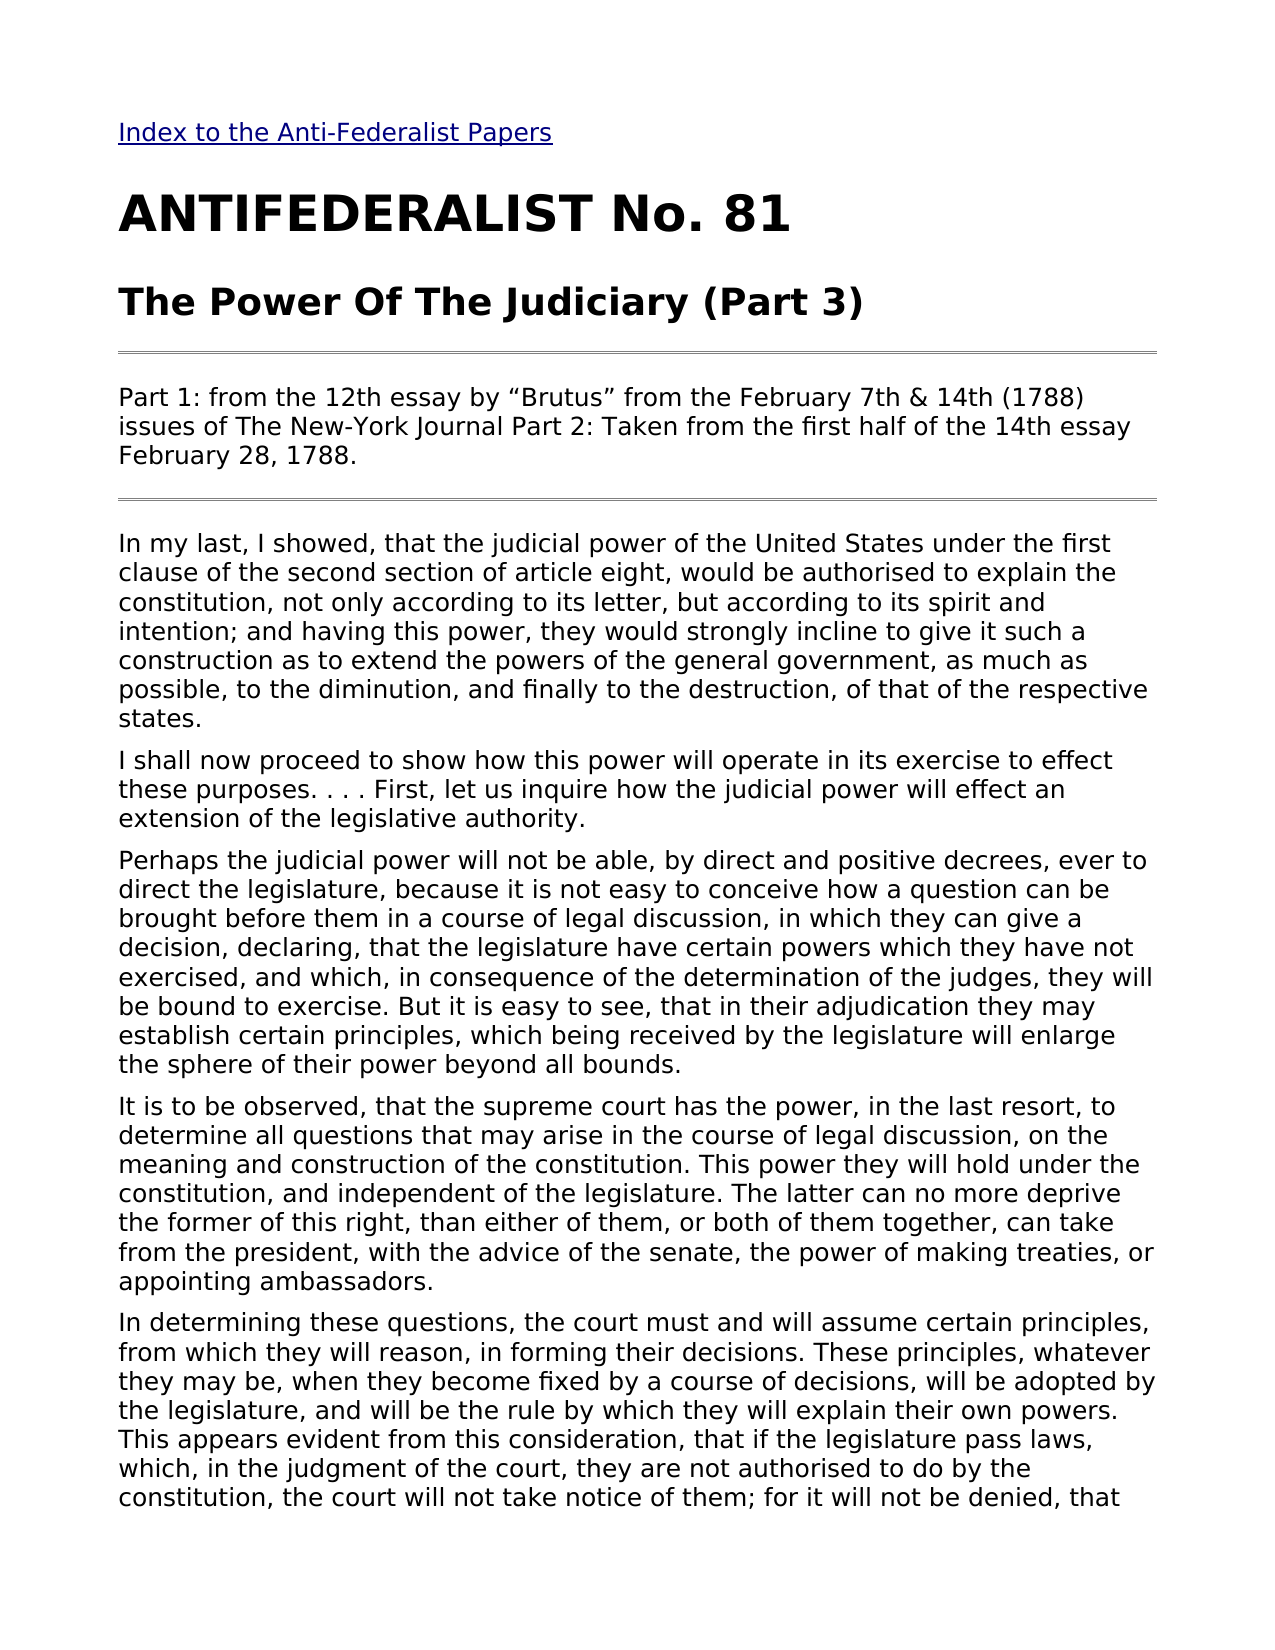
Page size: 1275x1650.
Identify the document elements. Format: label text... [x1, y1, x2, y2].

text In determining these questions, the court must and will assume certain principles, from which they will reason, in forming their decisions. These principles, whatever they may be, when they become fixed by a course of decisions, will be adopted by the legislature, and will be the rule by which they will explain their own powers. This appears evident from this consideration, that if the legislature pass laws, which, in the judgment of the court, they are not authorised to do by the constitution, the court will not take notice of them; for it will not be denied, that [118, 1308, 1157, 1513]
text Part 1: from the 12th essay by “Brutus” from the February 7th & 14th (1788) issues of The New-York Journal Part 2: Taken from the first half of the 14th essay February 28, 1788. [118, 383, 1157, 471]
text Perhaps the judicial power will not be able, by direct and positive decrees, ever to direct the legislature, because it is not easy to conceive how a question can be brought before them in a course of legal discussion, in which they can give a decision, declaring, that the legislature have certain powers which they have not exercised, and which, in consequence of the determination of the judges, they will be bound to exercise. But it is easy to see, that in their adjudication they may establish certain principles, which being received by the legislature will enlarge the sphere of their power beyond all bounds. [118, 846, 1157, 1079]
text Index to the Anti-Federalist Papers [118, 118, 1157, 147]
text In my last, I showed, that the judicial power of the United States under the first clause of the second section of article eight, would be authorised to explain the constitution, not only according to its letter, but according to its spirit and intention; and having this power, they would strongly incline to give it such a construction as to extend the powers of the general government, as much as possible, to the diminution, and finally to the destruction, of that of the respective states. [118, 529, 1157, 733]
text I shall now proceed to show how this power will operate in its exercise to effect these purposes. . . . First, let us inquire how the judicial power will effect an extension of the legislative authority. [118, 746, 1157, 833]
subtitle ANTIFEDERALIST No. 81 [118, 185, 1157, 243]
subtitle The Power Of The Judiciary (Part 3) [118, 281, 1157, 324]
text It is to be observed, that the supreme court has the power, in the last resort, to determine all questions that may arise in the course of legal discussion, on the meaning and construction of the constitution. This power they will hold under the constitution, and independent of the legislature. The latter can no more deprive the former of this right, than either of them, or both of them together, can take from the president, with the advice of the senate, the power of making treaties, or appointing ambassadors. [118, 1092, 1157, 1296]
